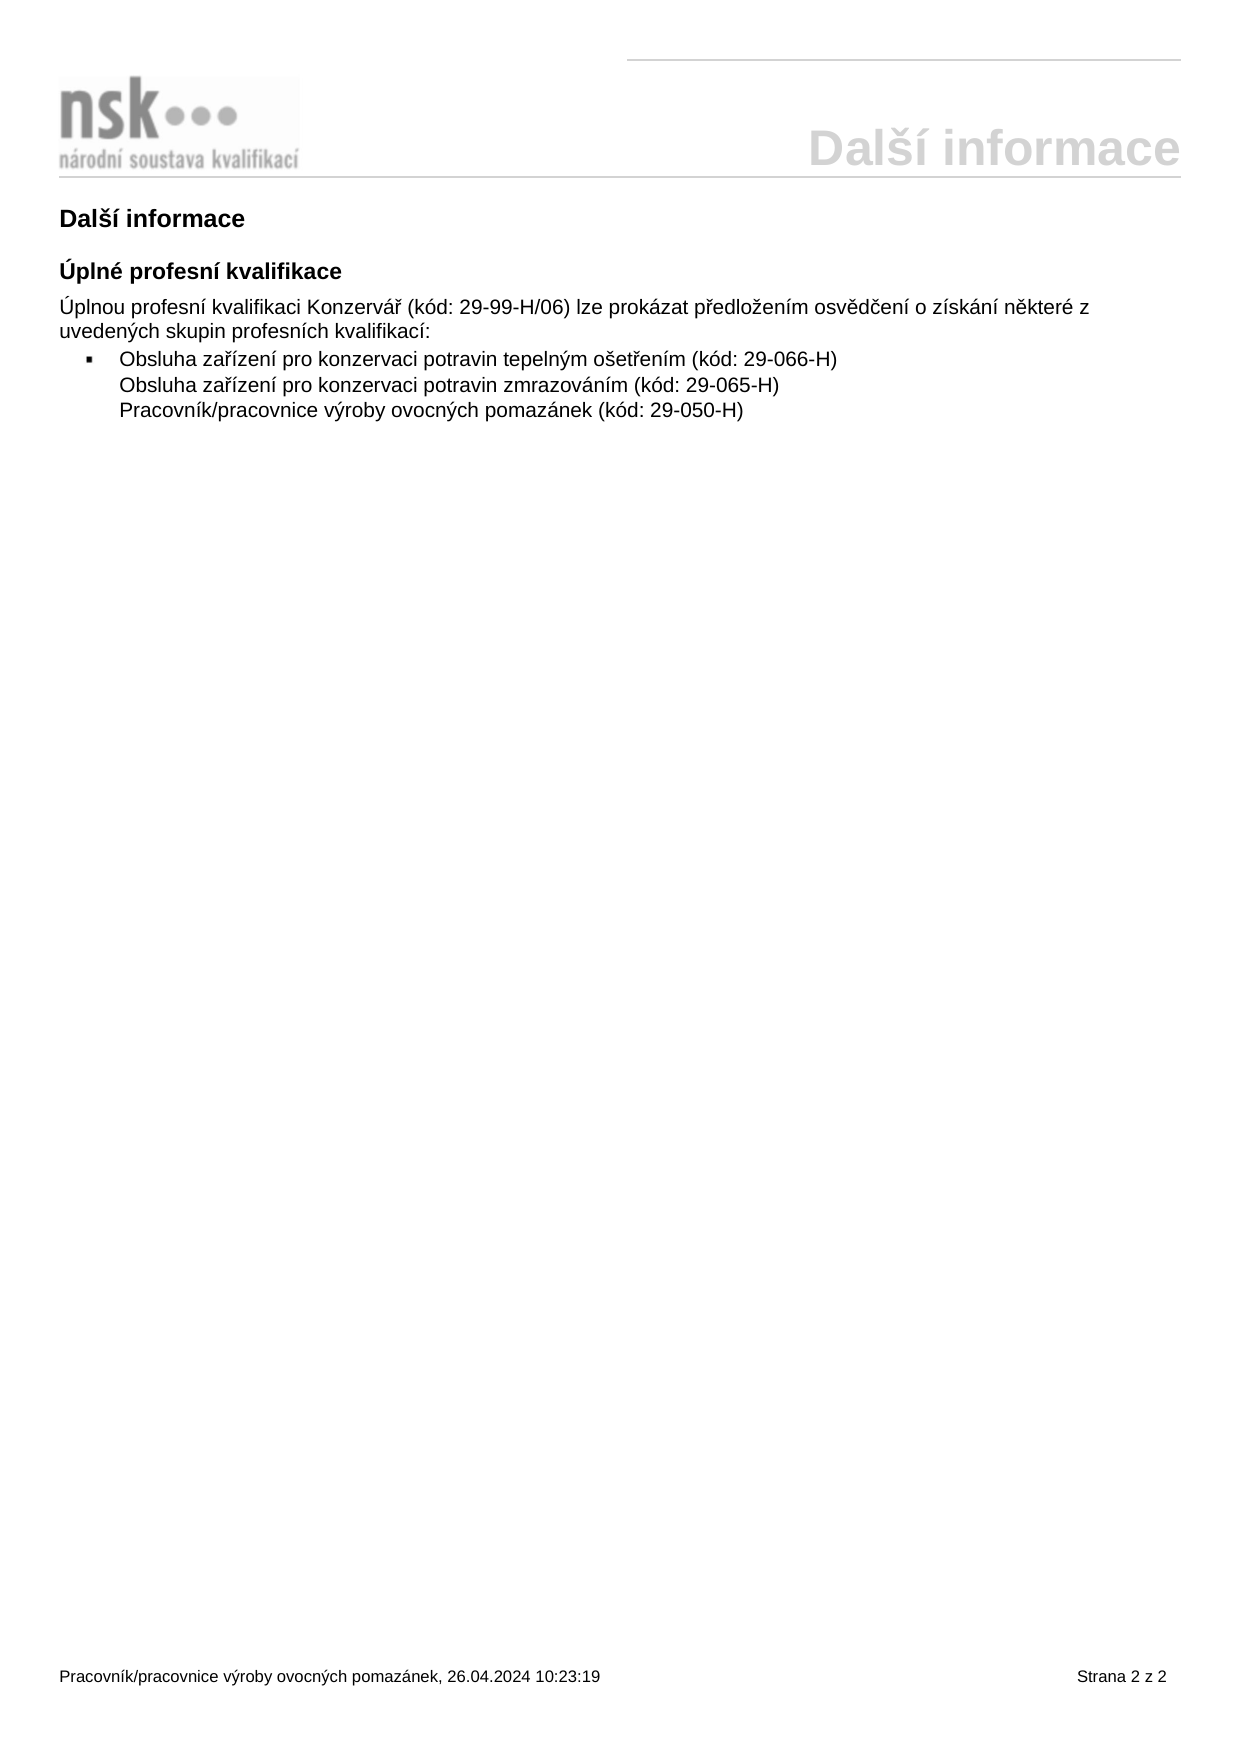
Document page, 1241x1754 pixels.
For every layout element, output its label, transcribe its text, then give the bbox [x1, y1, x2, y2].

table_cell Úplnou profesní kvalifikaci Konzervář (kód: 29-99-H/06) lze prokázat předložením osvědčení o získání některé z uvedených skupin profesních kvalifikací: [59, 295, 1181, 343]
table_cell [59, 373, 119, 398]
table_cell [627, 422, 861, 455]
table_cell [59, 398, 119, 422]
table_cell [119, 236, 482, 248]
table_cell [619, 455, 627, 755]
table_cell [119, 194, 482, 200]
picture [58, 59, 620, 171]
table_cell [1167, 455, 1181, 755]
table_cell [59, 236, 119, 248]
table_cell [620, 59, 627, 170]
table_cell [861, 455, 1167, 755]
table_cell [119, 455, 482, 755]
table_cell [59, 1507, 119, 1658]
table_cell [619, 170, 627, 176]
table_cell [627, 343, 861, 347]
table_cell [627, 1355, 861, 1507]
table_cell Další informace [627, 61, 1181, 176]
table_cell [119, 1355, 482, 1507]
table_cell Obsluha zařízení pro konzervaci potravin tepelným ošetřením (kód: 29-066-H) [119, 347, 1181, 373]
table_cell [861, 1507, 1167, 1658]
table_cell [59, 171, 119, 176]
table_cell [482, 455, 619, 755]
table_cell [1167, 422, 1181, 455]
table_cell Další informace [59, 200, 1181, 236]
table_cell [861, 236, 1167, 248]
table_cell [119, 343, 482, 347]
table_cell [59, 194, 119, 200]
table_cell [861, 1055, 1167, 1355]
table_cell [59, 422, 119, 455]
table_cell [1167, 194, 1181, 200]
table_cell Úplné profesní kvalifikace [59, 248, 1181, 295]
table_cell Pracovník/pracovnice výroby ovocných pomazánek (kód: 29-050-H) [119, 398, 1181, 422]
table_cell [482, 343, 619, 347]
table_cell [619, 1055, 627, 1355]
table_cell [59, 178, 1181, 194]
table_cell Obsluha zařízení pro konzervaci potravin zmrazováním (kód: 29-065-H) [119, 373, 1181, 398]
table_cell [861, 343, 1167, 347]
table_cell [1167, 1658, 1181, 1694]
table_cell [119, 422, 482, 455]
table_cell Strana 2 z 2 [861, 1658, 1167, 1694]
table_cell [861, 194, 1167, 200]
table_cell [482, 422, 619, 455]
table_cell [482, 1055, 619, 1355]
table_cell [59, 343, 119, 347]
table_cell [861, 1355, 1167, 1507]
table_cell [1167, 236, 1181, 248]
table_cell [119, 755, 482, 1055]
table_cell [627, 1507, 861, 1658]
table_cell [619, 1507, 627, 1658]
table_cell [59, 755, 119, 1055]
table_cell [627, 1055, 861, 1355]
table_cell [1167, 755, 1181, 1055]
table_cell [627, 455, 861, 755]
table_cell [627, 755, 861, 1055]
table_cell [1167, 1507, 1181, 1658]
table_cell [619, 1355, 627, 1507]
table_cell [627, 194, 861, 200]
table_cell [482, 171, 619, 176]
table_cell [619, 194, 627, 200]
table_cell [59, 1355, 119, 1507]
table_cell [861, 755, 1167, 1055]
table_cell [619, 755, 627, 1055]
table_cell [1167, 1055, 1181, 1355]
table_cell [119, 1055, 482, 1355]
table_cell [59, 455, 119, 755]
table_cell [119, 171, 482, 176]
table_cell [1167, 1355, 1181, 1507]
picture [59, 347, 119, 372]
table_cell [119, 1507, 482, 1658]
table_cell [482, 755, 619, 1055]
table_cell [482, 1507, 619, 1658]
table_cell Pracovník/pracovnice výroby ovocných pomazánek, 26.04.2024 10:23:19 [59, 1658, 861, 1694]
table_cell [619, 236, 627, 248]
table_cell [1167, 343, 1181, 347]
table_cell [482, 194, 619, 200]
table_cell [482, 236, 619, 248]
table_cell [627, 236, 861, 248]
table_cell [59, 1055, 119, 1355]
table_cell [861, 422, 1167, 455]
table_cell [619, 422, 627, 455]
table_cell [482, 1355, 619, 1507]
